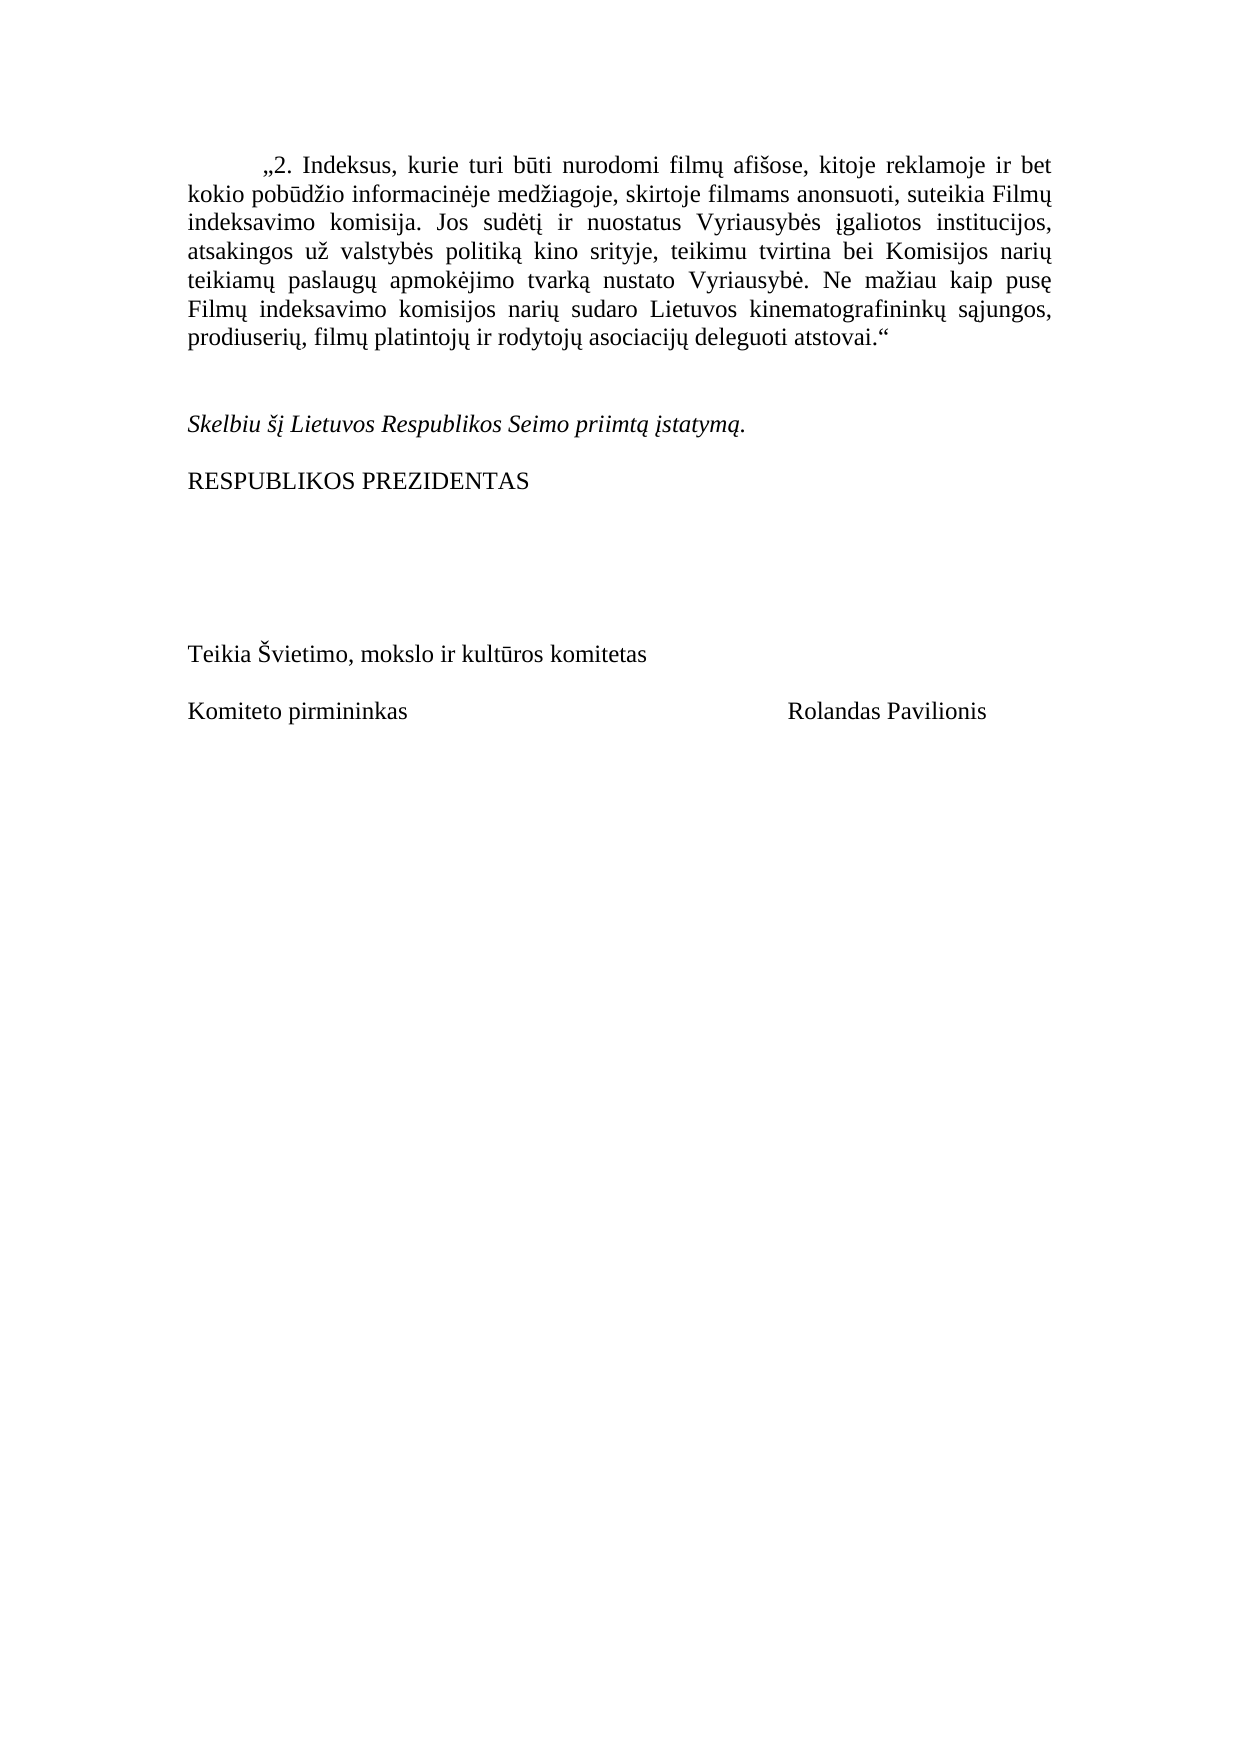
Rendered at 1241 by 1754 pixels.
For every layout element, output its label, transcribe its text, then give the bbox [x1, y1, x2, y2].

text „2. Indeksus, kurie turi būti nurodomi filmų afišose, kitoje reklamoje ir bet kokio pobūdžio informacinėje medžiagoje, skirtoje filmams anonsuoti, suteikia Filmų indeksavimo komisija. Jos sudėtį ir nuostatus Vyriausybės įgaliotos institucijos, atsakingos už valstybės politiką kino srityje, teikimu tvirtina bei Komisijos narių teikiamų paslaugų apmokėjimo tvarką nustato Vyriausybė. Ne mažiau kaip pusę Filmų indeksavimo komisijos narių sudaro Lietuvos kinematografininkų sąjungos, prodiuserių, filmų platintojų ir rodytojų asociacijų deleguoti atstovai.“ [187, 150, 1053, 351]
text Teikia Švietimo, mokslo ir kultūros komitetas [187, 639, 1053, 667]
text Komiteto pirmininkas Rolandas Pavilionis [187, 696, 1053, 725]
text Skelbiu šį Lietuvos Respublikos Seimo priimtą įstatymą. [187, 409, 1053, 437]
text RESPUBLIKOS PREZIDENTAS [187, 466, 1053, 495]
